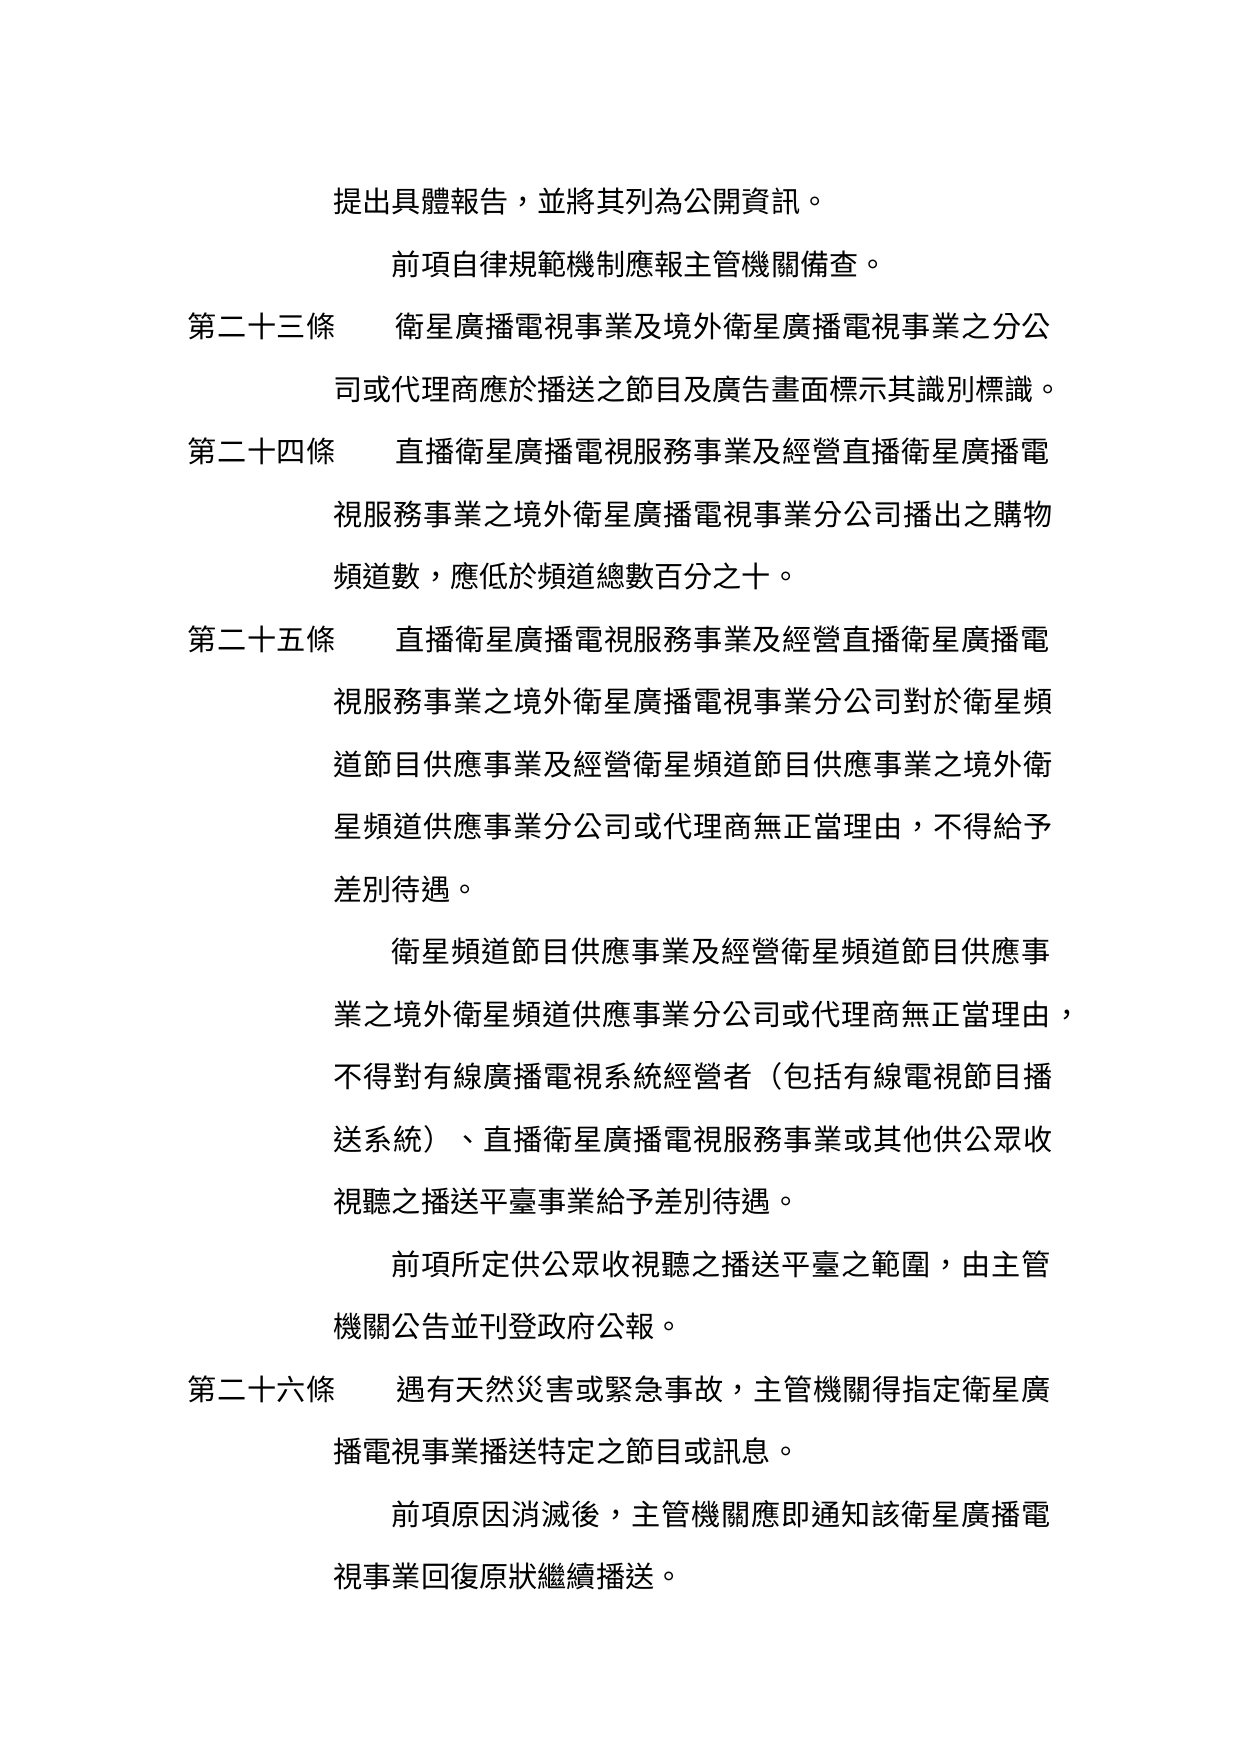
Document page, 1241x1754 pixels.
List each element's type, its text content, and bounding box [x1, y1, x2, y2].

text 前項原因消滅後，主管機關應即通知該衛星廣播電視事業回復原狀繼續播送。 [333, 1471, 1053, 1596]
text 第二十五條 直播衛星廣播電視服務事業及經營直播衛星廣播電視服務事業之境外衛星廣播電視事業分公司對於衛星頻道節目供應事業及經營衛星頻道節目供應事業之境外衛星頻道供應事業分公司或代理商無正當理由，不得給予差別待遇。 [187, 596, 1053, 908]
text 第二十四條 直播衛星廣播電視服務事業及經營直播衛星廣播電視服務事業之境外衛星廣播電視事業分公司播出之購物頻道數，應低於頻道總數百分之十。 [187, 408, 1053, 596]
text 第二十六條 遇有天然災害或緊急事故，主管機關得指定衛星廣播電視事業播送特定之節目或訊息。 [187, 1346, 1053, 1471]
text 提出具體報告，並將其列為公開資訊。 [187, 158, 1053, 221]
text 第二十三條 衛星廣播電視事業及境外衛星廣播電視事業之分公司或代理商應於播送之節目及廣告畫面標示其識別標識。 [187, 283, 1053, 408]
text 前項所定供公眾收視聽之播送平臺之範圍，由主管機關公告並刊登政府公報。 [333, 1221, 1053, 1346]
text 衛星頻道節目供應事業及經營衛星頻道節目供應事業之境外衛星頻道供應事業分公司或代理商無正當理由，不得對有線廣播電視系統經營者（包括有線電視節目播送系統）、直播衛星廣播電視服務事業或其他供公眾收視聽之播送平臺事業給予差別待遇。 [333, 908, 1053, 1221]
text 前項自律規範機制應報主管機關備查。 [333, 221, 1053, 283]
